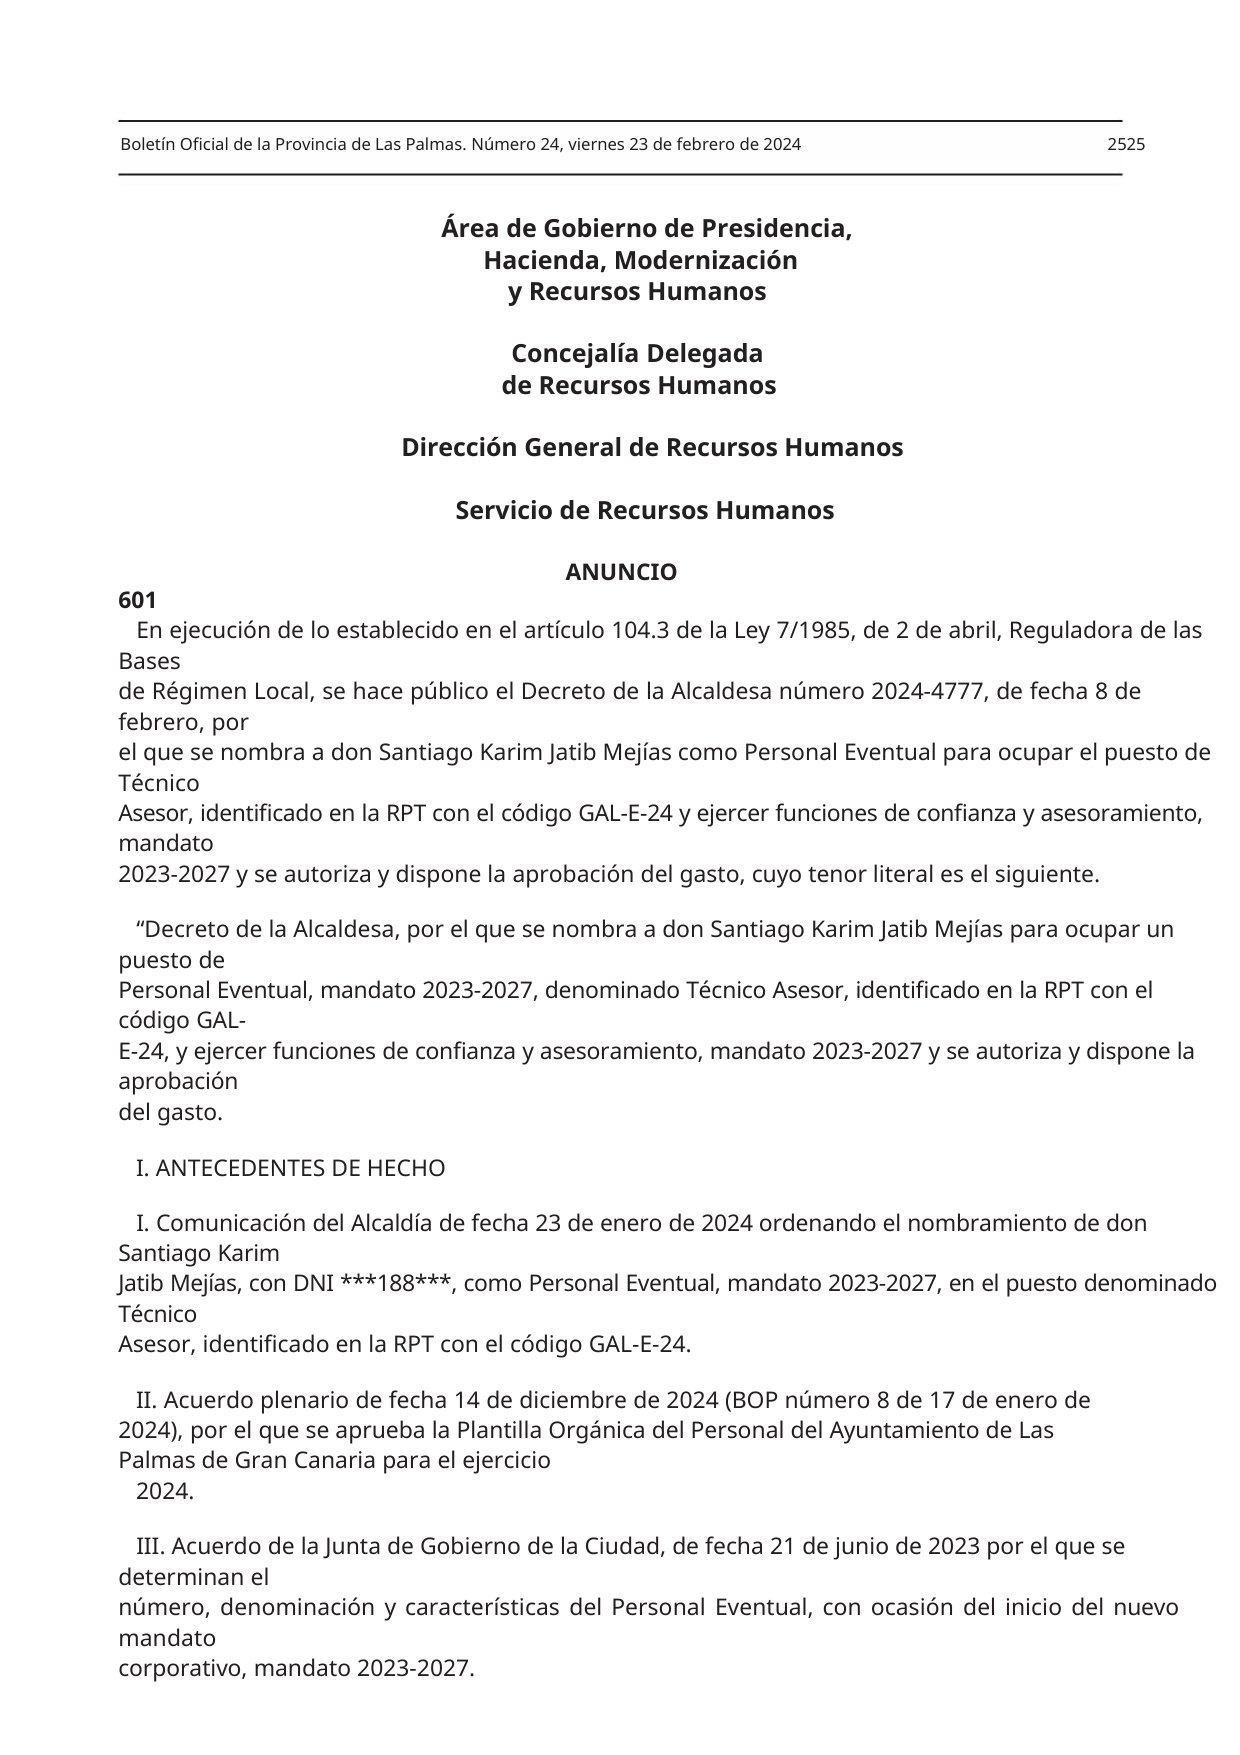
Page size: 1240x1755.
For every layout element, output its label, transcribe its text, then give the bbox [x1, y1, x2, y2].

text Servicio de Recursos Humanos [1125, 495, 1229, 525]
text III. Acuerdo de la Junta de Gobierno de la Ciudad, de fecha 21 de junio de 2023 por el que se determinan el número, denominación y características del Personal Eventual, con ocasión del inicio del nuevo mandato corporativo, mandato 2023-2027. [118, 1530, 1229, 1682]
text I. Comunicación del Alcaldía de fecha 23 de enero de 2024 ordenando el nombramiento de don Santiago Karim Jatib Mejías, con DNI ***188***, como Personal Eventual, mandato 2023-2027, en el puesto denominado Técnico Asesor, identificado en la RPT con el código GAL-E-24. [1125, 1207, 1229, 1359]
text En ejecución de lo establecido en el artículo 104.3 de la Ley 7/1985, de 2 de abril, Reguladora de las Bases de Régimen Local, se hace público el Decreto de la Alcaldesa número 2024-4777, de fecha 8 de febrero, por el que se nombra a don Santiago Karim Jatib Mejías como Personal Eventual para ocupar el puesto de Técnico Asesor, identificado en la RPT con el código GAL-E-24 y ejercer funciones de confianza y asesoramiento, mandato 2023-2027 y se autoriza y dispone la aprobación del gasto, cuyo tenor literal es el siguiente. [1125, 614, 1229, 888]
text Boletín Oficial de la Provincia de Las Palmas. Número 24, viernes 23 de febrero de 2024 2525 [1125, 134, 1229, 154]
text Área de Gobierno de Presidencia, Hacienda, Modernización y Recursos Humanos [441, 213, 1229, 307]
text Dirección General de Recursos Humanos [1125, 433, 1229, 463]
text “Decreto de la Alcaldesa, por el que se nombra a don Santiago Karim Jatib Mejías para ocupar un puesto de Personal Eventual, mandato 2023-2027, denominado Técnico Asesor, identificado en la RPT con el código GAL- E-24, y ejercer funciones de confianza y asesoramiento, mandato 2023-2027 y se autoriza y dispone la aprobación del gasto. [1125, 913, 1229, 1126]
text Concejalía Delegada de Recursos Humanos [1125, 338, 1229, 400]
text I. ANTECEDENTES DE HECHO [1125, 1155, 1229, 1182]
